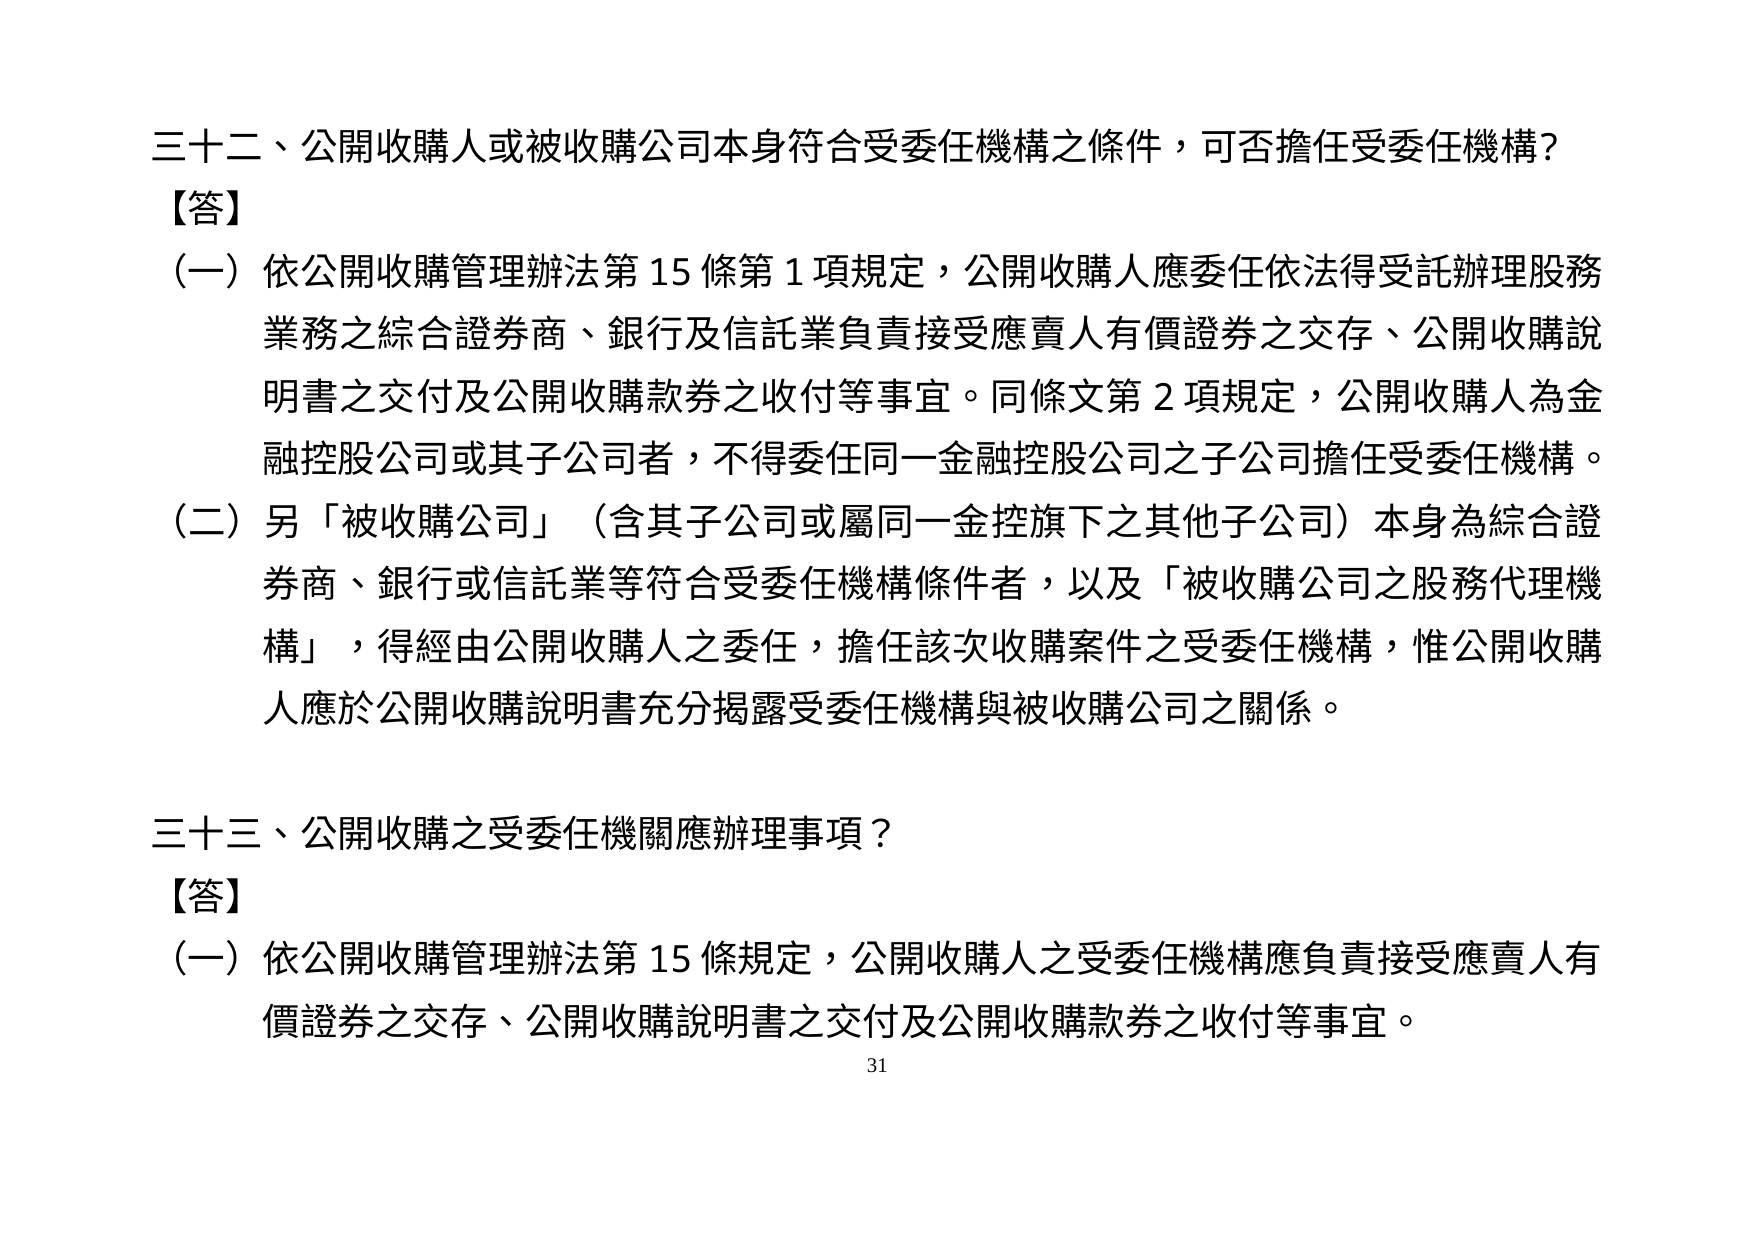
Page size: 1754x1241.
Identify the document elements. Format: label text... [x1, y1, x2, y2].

text （一）依公開收購管理辦法第15條規定，公開收購人之受委任機構應負責接受應賣人有價證券之交存、公開收購說明書之交付及公開收購款券之收付等事宜。 [150, 914, 1604, 1039]
text 三十二、公開收購人或被收購公司本身符合受委任機構之條件，可否擔任受委任機構? [150, 102, 1604, 164]
text （一）依公開收購管理辦法第15條第1項規定，公開收購人應委任依法得受託辦理股務業務之綜合證券商、銀行及信託業負責接受應賣人有價證券之交存、公開收購說明書之交付及公開收購款券之收付等事宜。同條文第2項規定，公開收購人為金融控股公司或其子公司者，不得委任同一金融控股公司之子公司擔任受委任機構。 [150, 227, 1604, 477]
text （二）另「被收購公司」（含其子公司或屬同一金控旗下之其他子公司）本身為綜合證券商、銀行或信託業等符合受委任機構條件者，以及「被收購公司之股務代理機構」，得經由公開收購人之委任，擔任該次收購案件之受委任機構，惟公開收購人應於公開收購說明書充分揭露受委任機構與被收購公司之關係。 [150, 477, 1604, 727]
text 【答】 [150, 164, 1604, 227]
text 【答】 [150, 852, 1604, 914]
text 三十三、公開收購之受委任機關應辦理事項？ [150, 789, 1604, 852]
